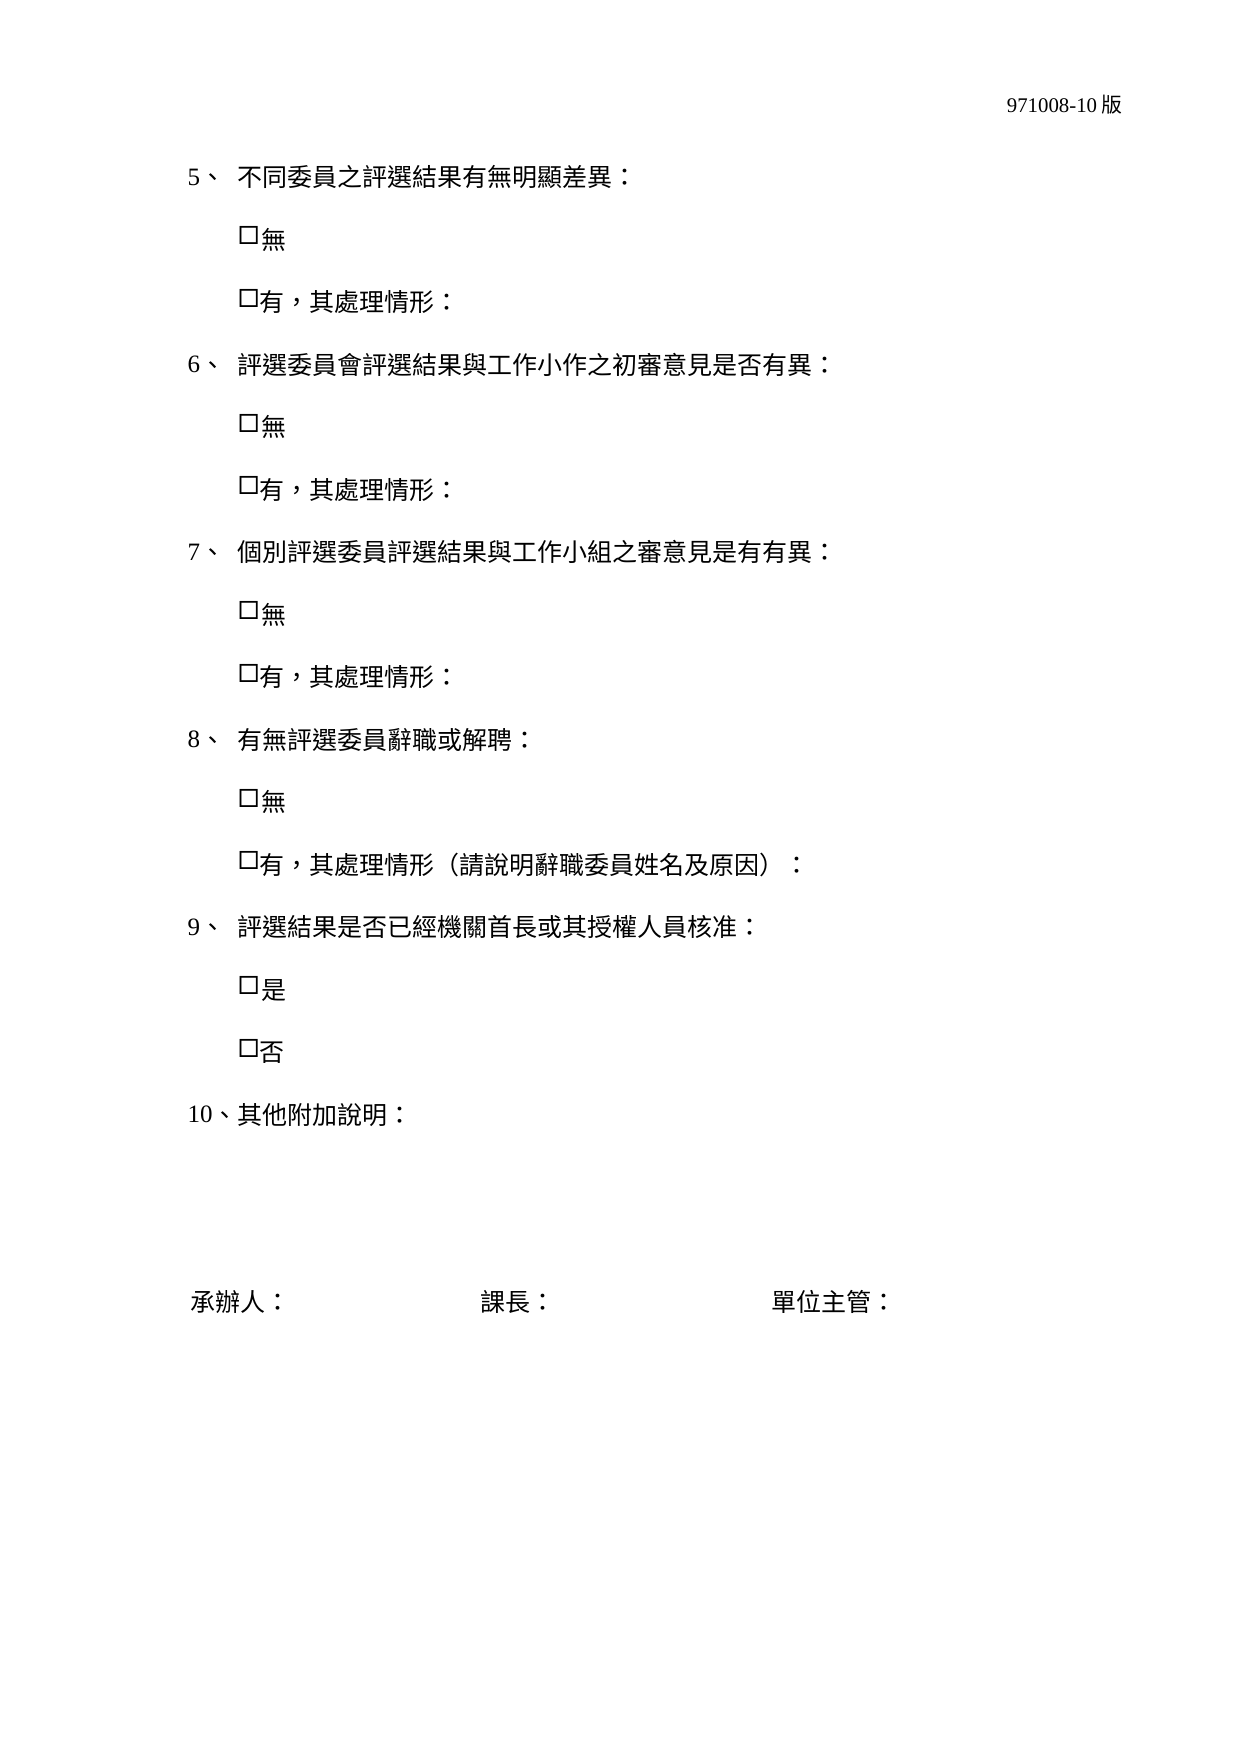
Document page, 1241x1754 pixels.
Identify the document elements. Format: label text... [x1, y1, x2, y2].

table_header 課長： [478, 1259, 768, 1322]
list 其他附加說明： [187, 1072, 1122, 1134]
list 評選結果是否已經機關首長或其授權人員核准： [187, 884, 1122, 947]
text 無 [237, 572, 1122, 634]
text 有，其處理情形： [237, 447, 1122, 509]
text 否 [237, 1009, 1122, 1072]
text 無 [237, 197, 1122, 259]
text 有，其處理情形： [237, 634, 1122, 697]
list 不同委員之評選結果有無明顯差異： [187, 134, 1122, 197]
table_header 單位主管： [768, 1259, 1058, 1322]
list 個別評選委員評選結果與工作小組之審意見是有有異： [187, 509, 1122, 572]
text 無 [237, 384, 1122, 447]
text 有，其處理情形（請說明辭職委員姓名及原因）： [237, 822, 1122, 884]
text 無 [237, 759, 1122, 822]
list 有無評選委員辭職或解聘： [187, 697, 1122, 759]
text 有，其處理情形： [237, 259, 1122, 322]
list 評選委員會評選結果與工作小作之初審意見是否有異： [187, 322, 1122, 384]
text 是 [237, 947, 1122, 1009]
table_header 承辦人： [187, 1259, 477, 1322]
